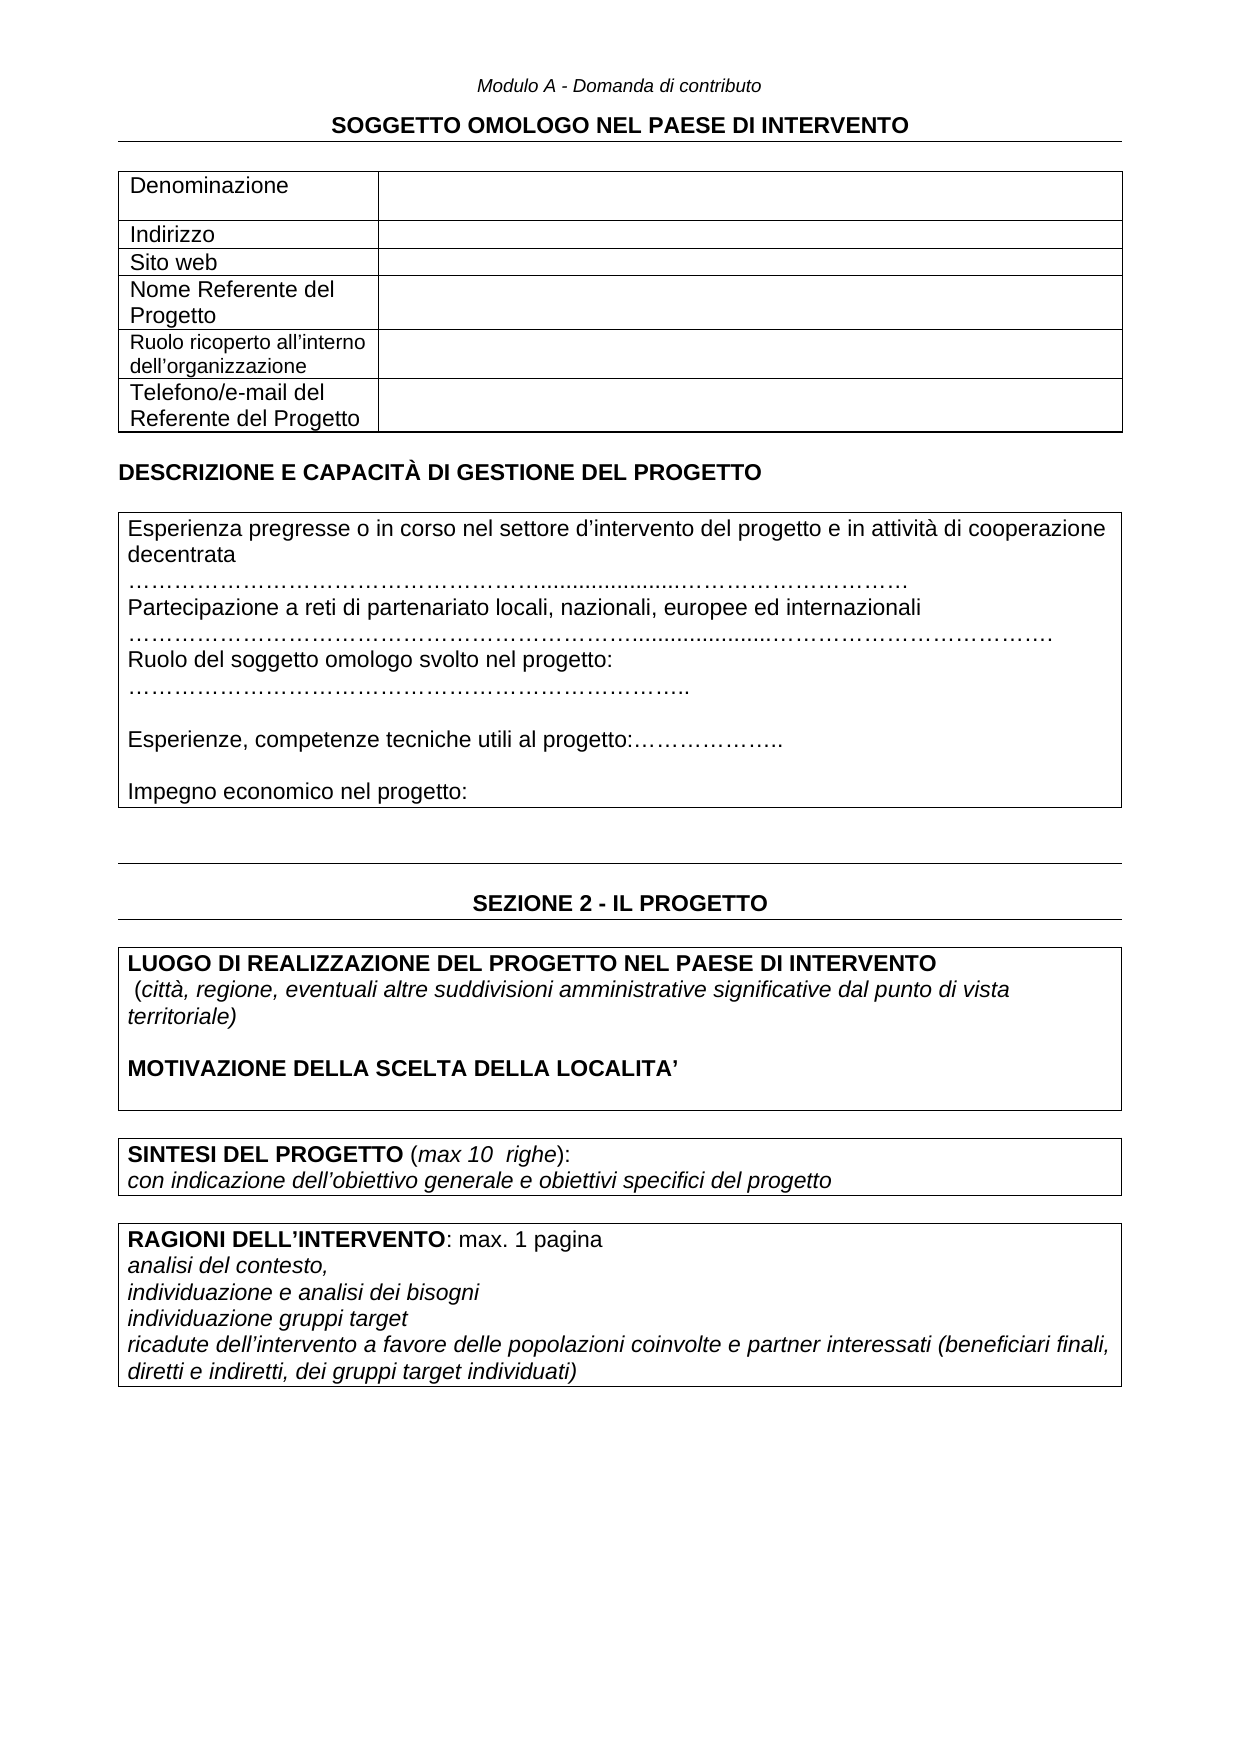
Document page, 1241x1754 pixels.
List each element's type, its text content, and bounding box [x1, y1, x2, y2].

text Partecipazione a reti di partenariato locali, nazionali, europee ed internazionali …………………………………………………………......................………………………………. [119, 591, 1121, 643]
text ricadute dell’intervento a favore delle popolazioni coinvolte e partner interessati (beneficiari finali, diretti e indiretti, dei gruppi target individuati) [119, 1328, 1121, 1386]
table_cell [379, 221, 1122, 248]
text DESCRIZIONE E CAPACITÀ DI GESTIONE DEL PROGETTO [118, 459, 1122, 485]
text ………………………………………………......................………………………… [119, 564, 1121, 591]
text SINTESI DEL PROGETTO (max 10 righe): [119, 1139, 1121, 1164]
table_cell [379, 379, 1122, 431]
table_cell Indirizzo [119, 221, 378, 248]
list LUOGO DI REALIZZAZIONE DEL PROGETTO NEL PAESE DI INTERVENTO [119, 948, 1121, 973]
text individuazione gruppi target [119, 1302, 1121, 1328]
table_cell [379, 330, 1122, 378]
text analisi del contesto, [119, 1249, 1121, 1276]
table_cell [379, 276, 1122, 329]
table_cell Sito web [119, 249, 378, 275]
text Esperienza pregresse o in corso nel settore d’intervento del progetto e in attività di cooperazione decentrata [119, 513, 1121, 564]
table_cell Nome Referente del Progetto [119, 276, 378, 329]
text Ruolo del soggetto omologo svolto nel progetto: ……………………………………………………………….. [119, 643, 1121, 699]
text RAGIONI DELL’INTERVENTO: max. 1 pagina [119, 1224, 1121, 1249]
text Esperienze, competenze tecniche utili al progetto:……………….. [119, 722, 1121, 752]
text SOGGETTO OMOLOGO NEL PAESE DI INTERVENTO [118, 112, 1122, 141]
table_cell Ruolo ricoperto all’interno dell’organizzazione [119, 330, 378, 378]
table_header Denominazione [119, 172, 378, 220]
text con indicazione dell’obiettivo generale e obiettivi specifici del progetto [119, 1164, 1121, 1195]
table_cell [379, 249, 1122, 275]
table_header [379, 172, 1122, 220]
list (città, regione, eventuali altre suddivisioni amministrative significative dal punto di vista territoriale) [119, 973, 1121, 1029]
text Impegno economico nel progetto: [119, 775, 1121, 807]
text individuazione e analisi dei bisogni [119, 1276, 1121, 1302]
table_cell Telefono/e-mail del Referente del Progetto [119, 379, 378, 431]
list MOTIVAZIONE DELLA SCELTA DELLA LOCALITA’ [119, 1052, 1121, 1082]
text SEZIONE 2 - IL PROGETTO [118, 890, 1122, 919]
